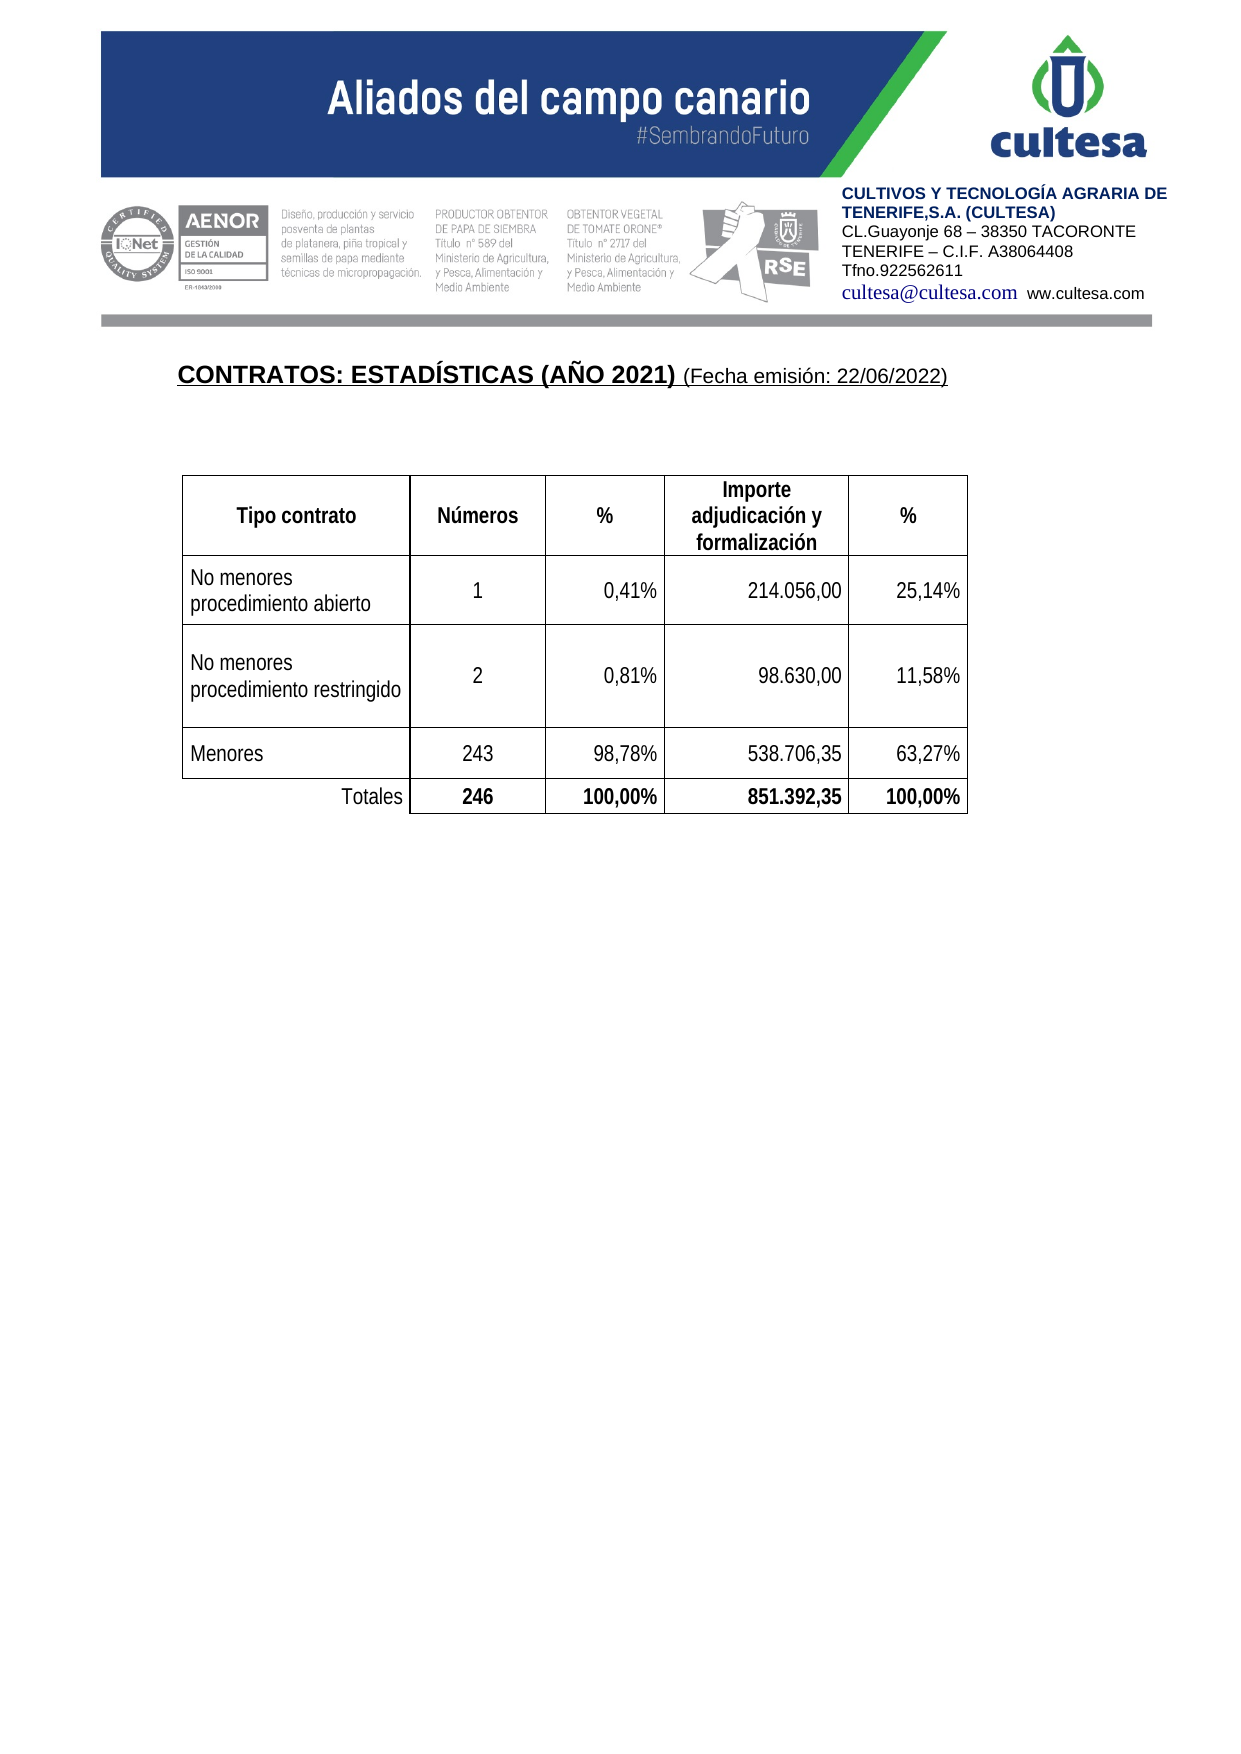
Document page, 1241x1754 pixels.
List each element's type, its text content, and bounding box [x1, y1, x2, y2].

table_cell 100,00% [546, 779, 664, 813]
table_cell 851.392,35 [665, 779, 848, 813]
table_cell 98,78% [546, 728, 664, 778]
table_cell 538.706,35 [665, 728, 848, 778]
table_header Tipo contrato [183, 476, 409, 555]
table_header Importe adjudicación y formalización [665, 476, 848, 555]
table_header % [849, 476, 967, 555]
table_cell Totales [183, 779, 409, 813]
table_cell 11,58% [849, 625, 967, 727]
table_cell 98.630,00 [665, 625, 848, 727]
table_cell Menores [183, 728, 409, 778]
table_cell 0,81% [546, 625, 664, 727]
table_cell 246 [411, 779, 545, 813]
table_header % [546, 476, 664, 555]
table_cell 2 [411, 625, 545, 727]
table_cell No menores procedimiento restringido [183, 625, 409, 727]
text CONTRATOS: ESTADÍSTICAS (AÑO 2021) (Fecha emisión: 22/06/2022) [177, 360, 1137, 388]
table_header Números [411, 476, 545, 555]
table_cell 1 [411, 556, 545, 624]
table_cell 25,14% [849, 556, 967, 624]
table_cell 214.056,00 [665, 556, 848, 624]
table_cell 63,27% [849, 728, 967, 778]
table_cell 243 [411, 728, 545, 778]
table_cell 100,00% [849, 779, 967, 813]
table_cell No menores procedimiento abierto [183, 556, 409, 624]
table_cell 0,41% [546, 556, 664, 624]
